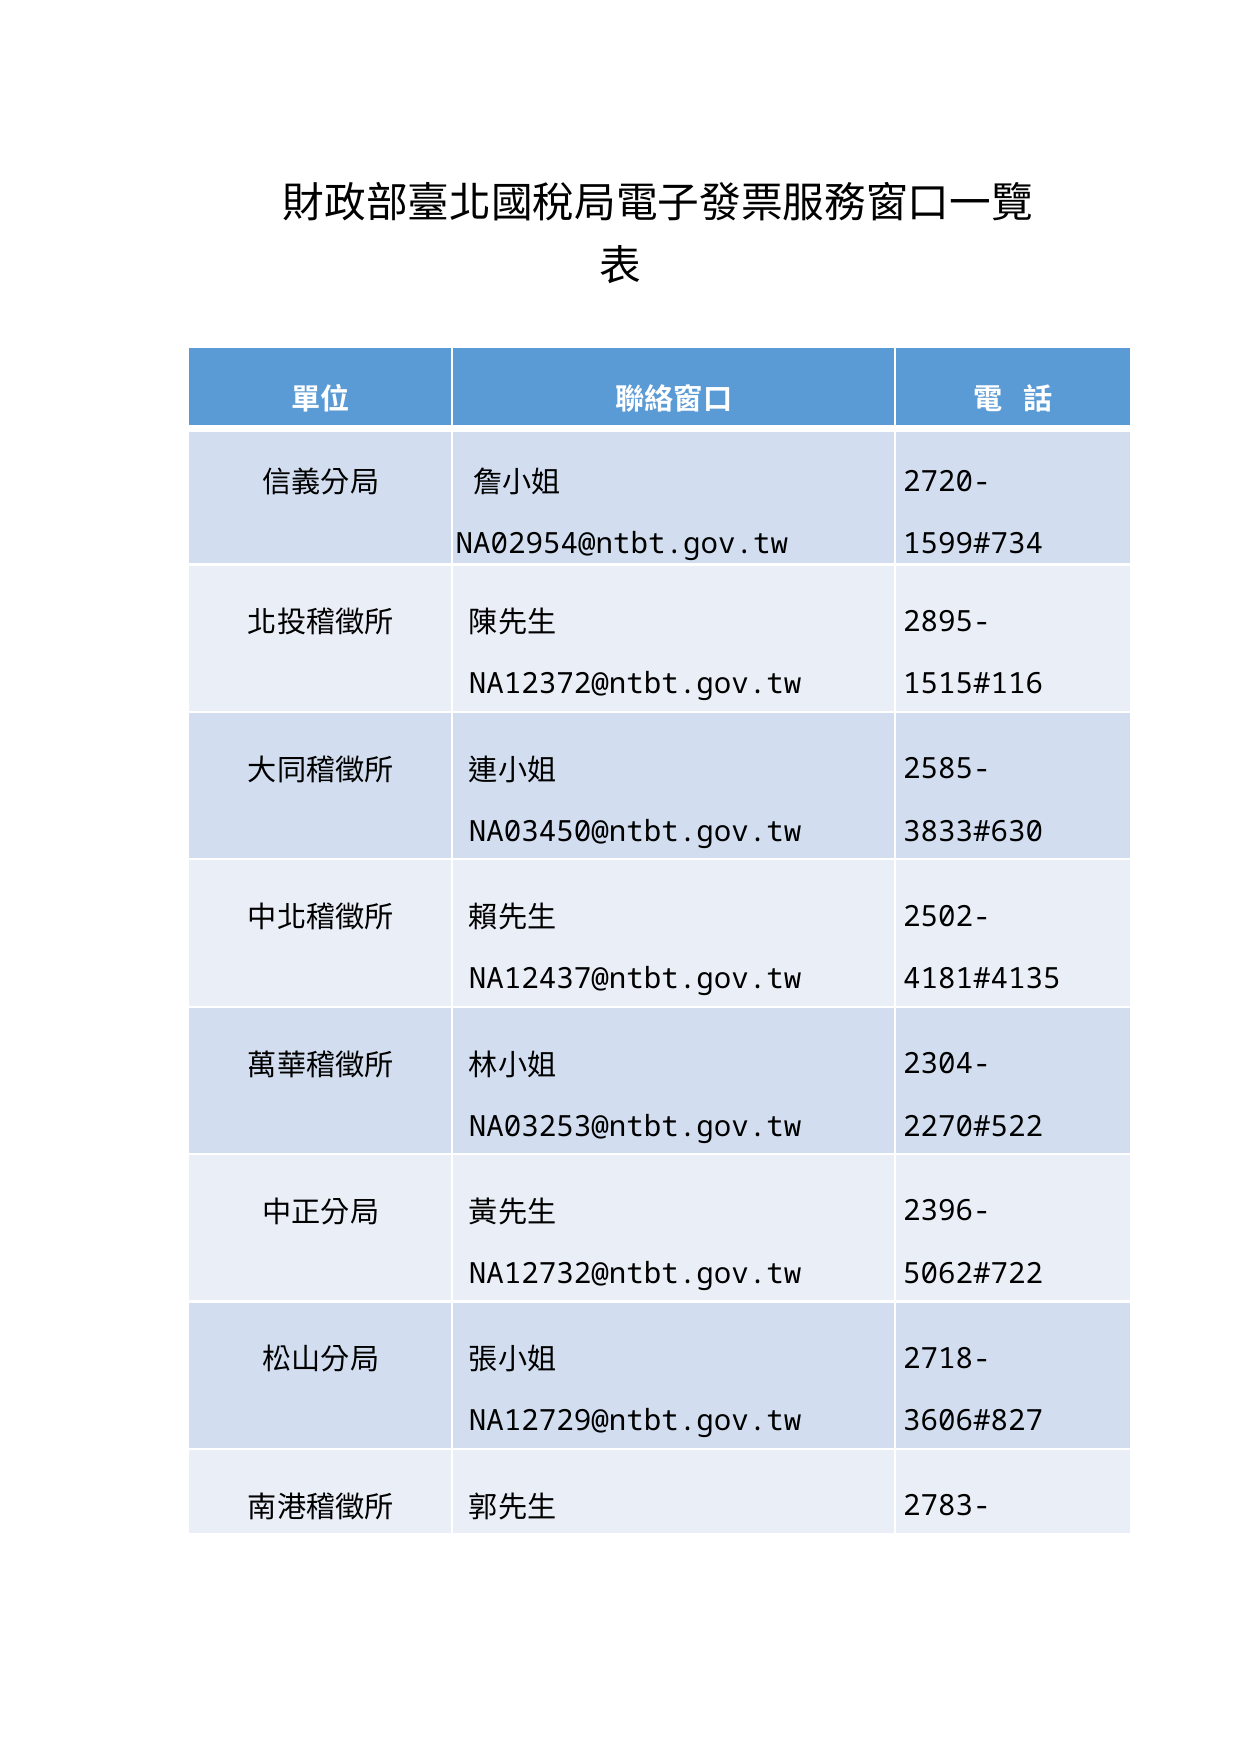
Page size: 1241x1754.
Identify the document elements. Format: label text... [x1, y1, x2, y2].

table_cell 北投稽徵所 [189, 566, 451, 711]
table_cell 黃先生NA12732@ntbt.gov.tw [453, 1155, 894, 1300]
table_header 電 話 [896, 348, 1130, 425]
table_header 單位 [189, 348, 451, 425]
text 財政部臺北國稅局電子發票服務窗口一覽表 [187, 158, 1053, 283]
table_cell 郭先生 [453, 1450, 894, 1533]
table_cell 南港稽徵所 [189, 1450, 451, 1533]
table_cell 連小姐NA03450@ntbt.gov.tw [453, 713, 894, 858]
table_cell 大同稽徵所 [189, 713, 451, 858]
table_cell 中北稽徵所 [189, 860, 451, 1006]
table_cell 2585-3833#630 [896, 713, 1130, 858]
table_cell 2502-4181#4135 [896, 860, 1130, 1006]
table_cell 2718-3606#827 [896, 1303, 1130, 1448]
table_cell 2895-1515#116 [896, 566, 1130, 711]
table_cell 2783- [896, 1450, 1130, 1533]
table_cell 2396-5062#722 [896, 1155, 1130, 1300]
table_cell 2304-2270#522 [896, 1008, 1130, 1153]
table_cell 萬華稽徵所 [189, 1008, 451, 1153]
table_cell 林小姐NA03253@ntbt.gov.tw [453, 1008, 894, 1153]
table_cell 陳先生NA12372@ntbt.gov.tw [453, 566, 894, 711]
table_cell 詹小姐NA02954@ntbt.gov.tw [453, 432, 894, 563]
table_cell 張小姐NA12729@ntbt.gov.tw [453, 1303, 894, 1448]
table_cell 信義分局 [189, 432, 451, 563]
table_cell 2720-1599#734 [896, 432, 1130, 563]
table_header 聯絡窗口 [453, 348, 894, 425]
table_cell 松山分局 [189, 1303, 451, 1448]
table_cell 中正分局 [189, 1155, 451, 1300]
table_cell 賴先生NA12437@ntbt.gov.tw [453, 860, 894, 1006]
